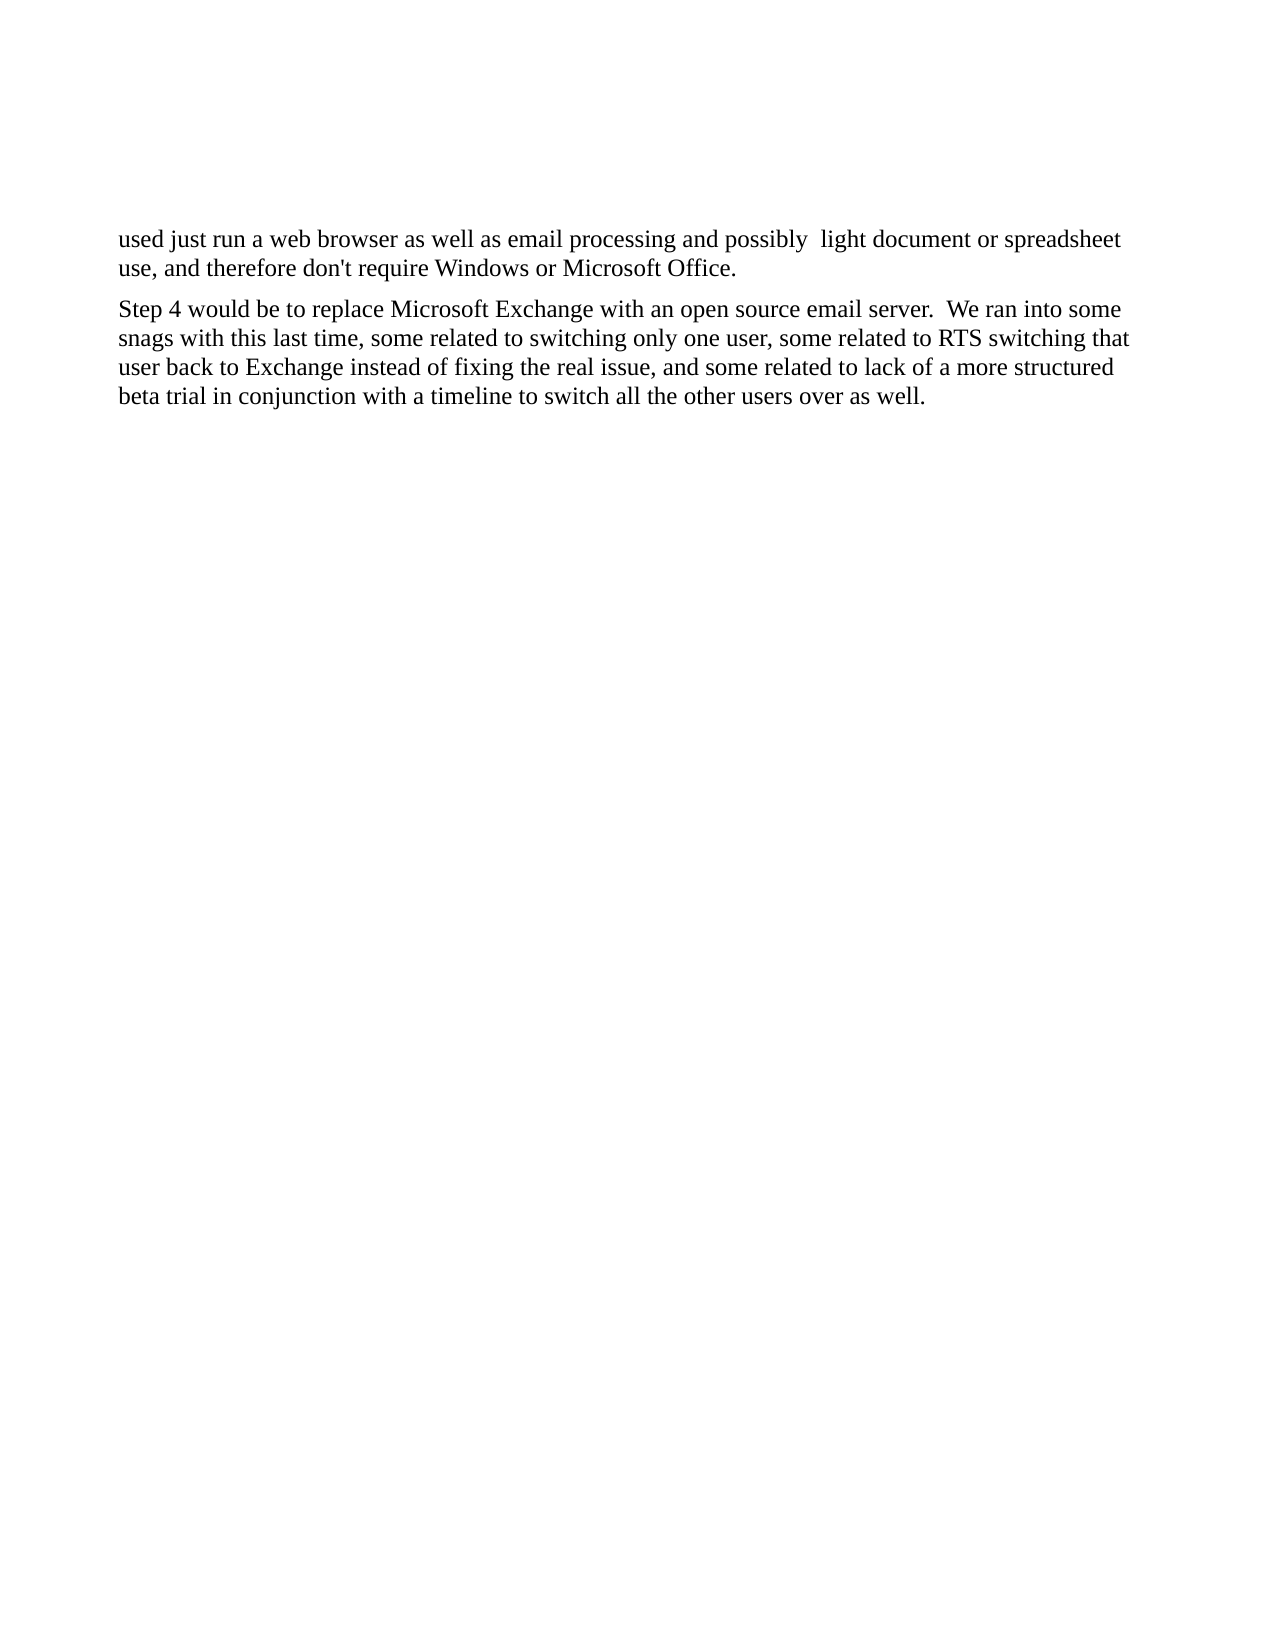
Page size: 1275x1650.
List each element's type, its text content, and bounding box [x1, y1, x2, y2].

text used just run a web browser as well as email processing and possibly light document or spreadsheet use, and therefore don't require Windows or Microsoft Office. [118, 224, 1157, 282]
text Step 4 would be to replace Microsoft Exchange with an open source email server. We ran into some snags with this last time, some related to switching only one user, some related to RTS switching that user back to Exchange instead of fixing the real issue, and some related to lack of a more structured beta trial in conjunction with a timeline to switch all the other users over as well. [118, 294, 1157, 409]
